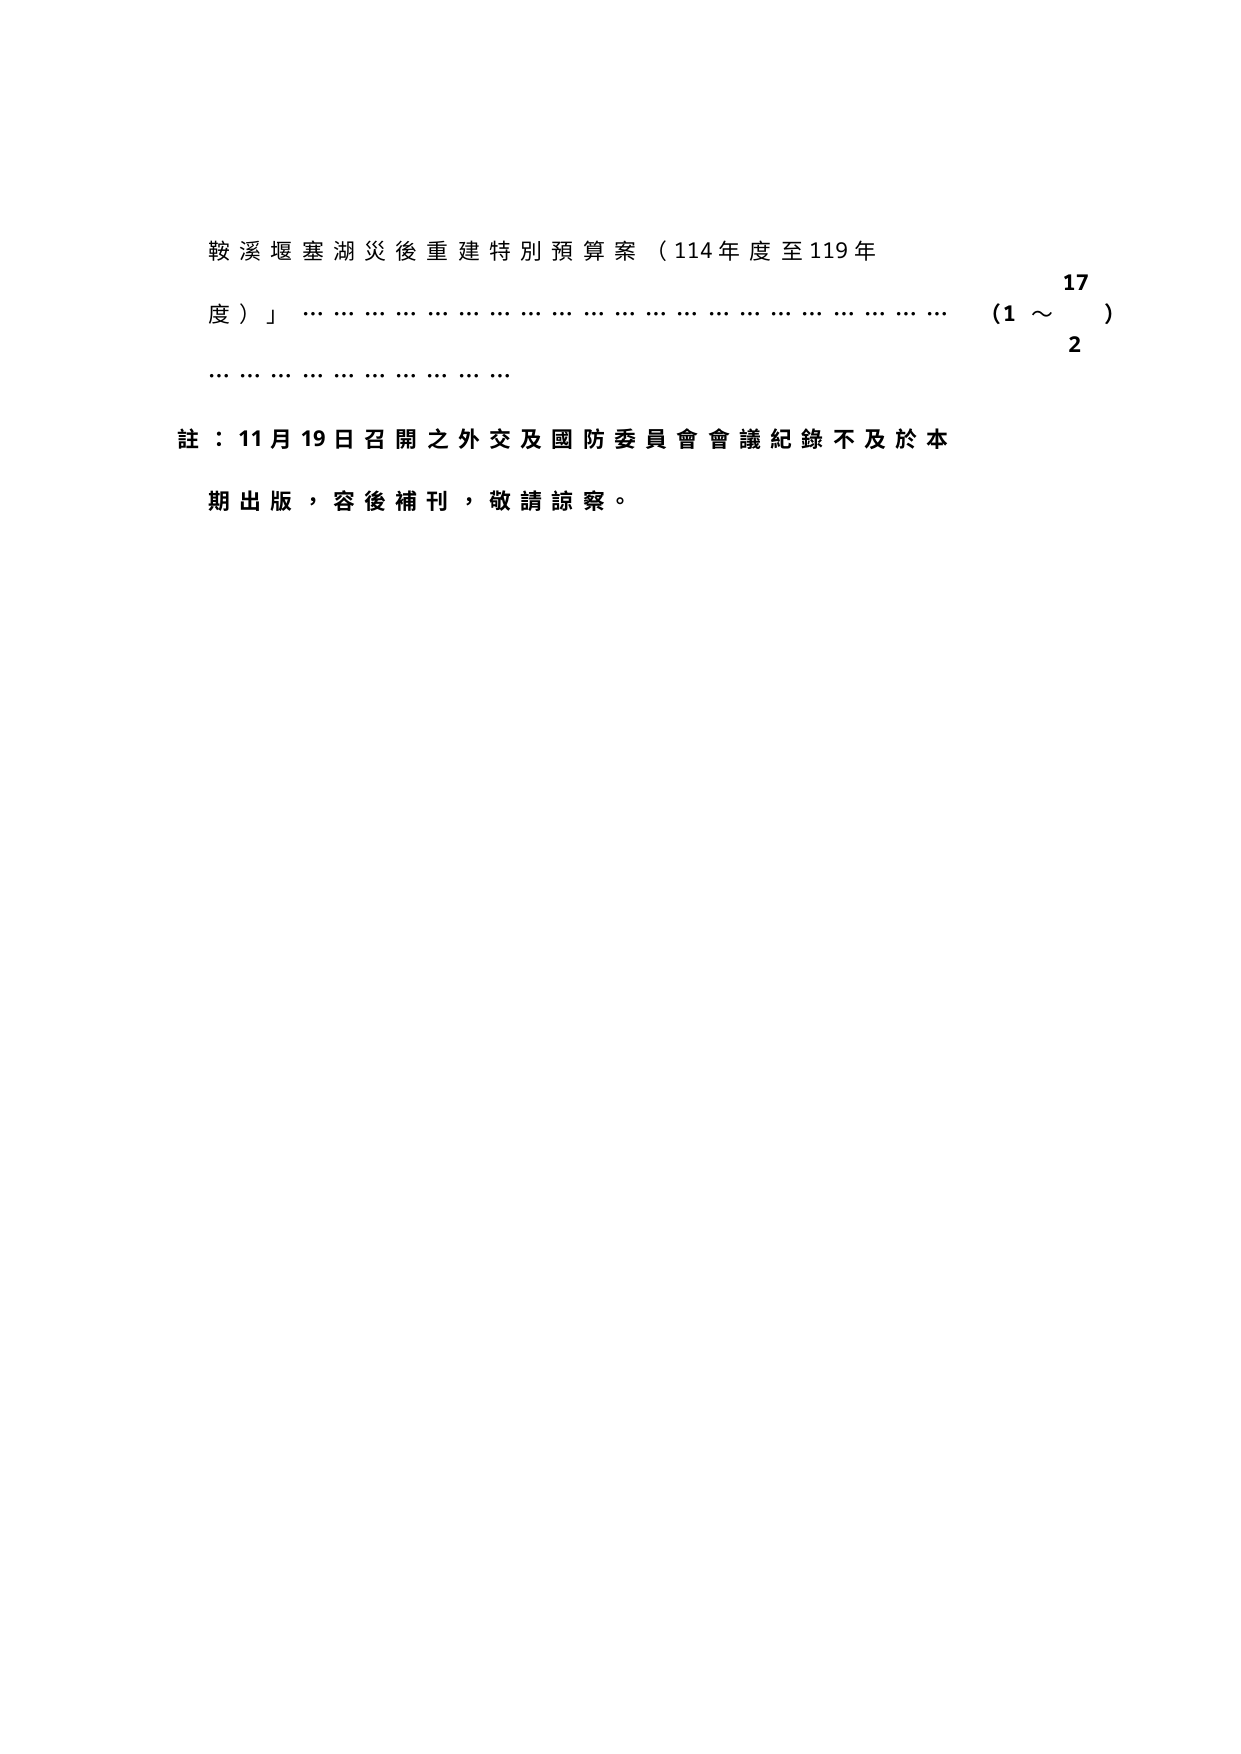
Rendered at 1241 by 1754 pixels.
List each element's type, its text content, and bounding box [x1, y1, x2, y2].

table_cell 註：11月19日召開之外交及國防委員會會議紀錄不及於本期出版，容後補刊，敬請諒察。 [150, 406, 967, 531]
table_cell [967, 406, 986, 531]
table_cell [1023, 406, 1053, 531]
table_cell ） [1091, 219, 1108, 406]
table_cell 172 [1053, 219, 1091, 406]
table_cell 1 [986, 219, 1023, 406]
table_cell [1053, 406, 1091, 531]
table_cell [986, 406, 1023, 531]
table_cell （ [967, 219, 986, 406]
table_cell 鞍溪堰塞湖災後重建特別預算案（114年度至119年度）」………………………………………………………………………………… [150, 219, 967, 406]
table_cell ～ [1023, 219, 1053, 406]
table_cell [1091, 406, 1108, 531]
